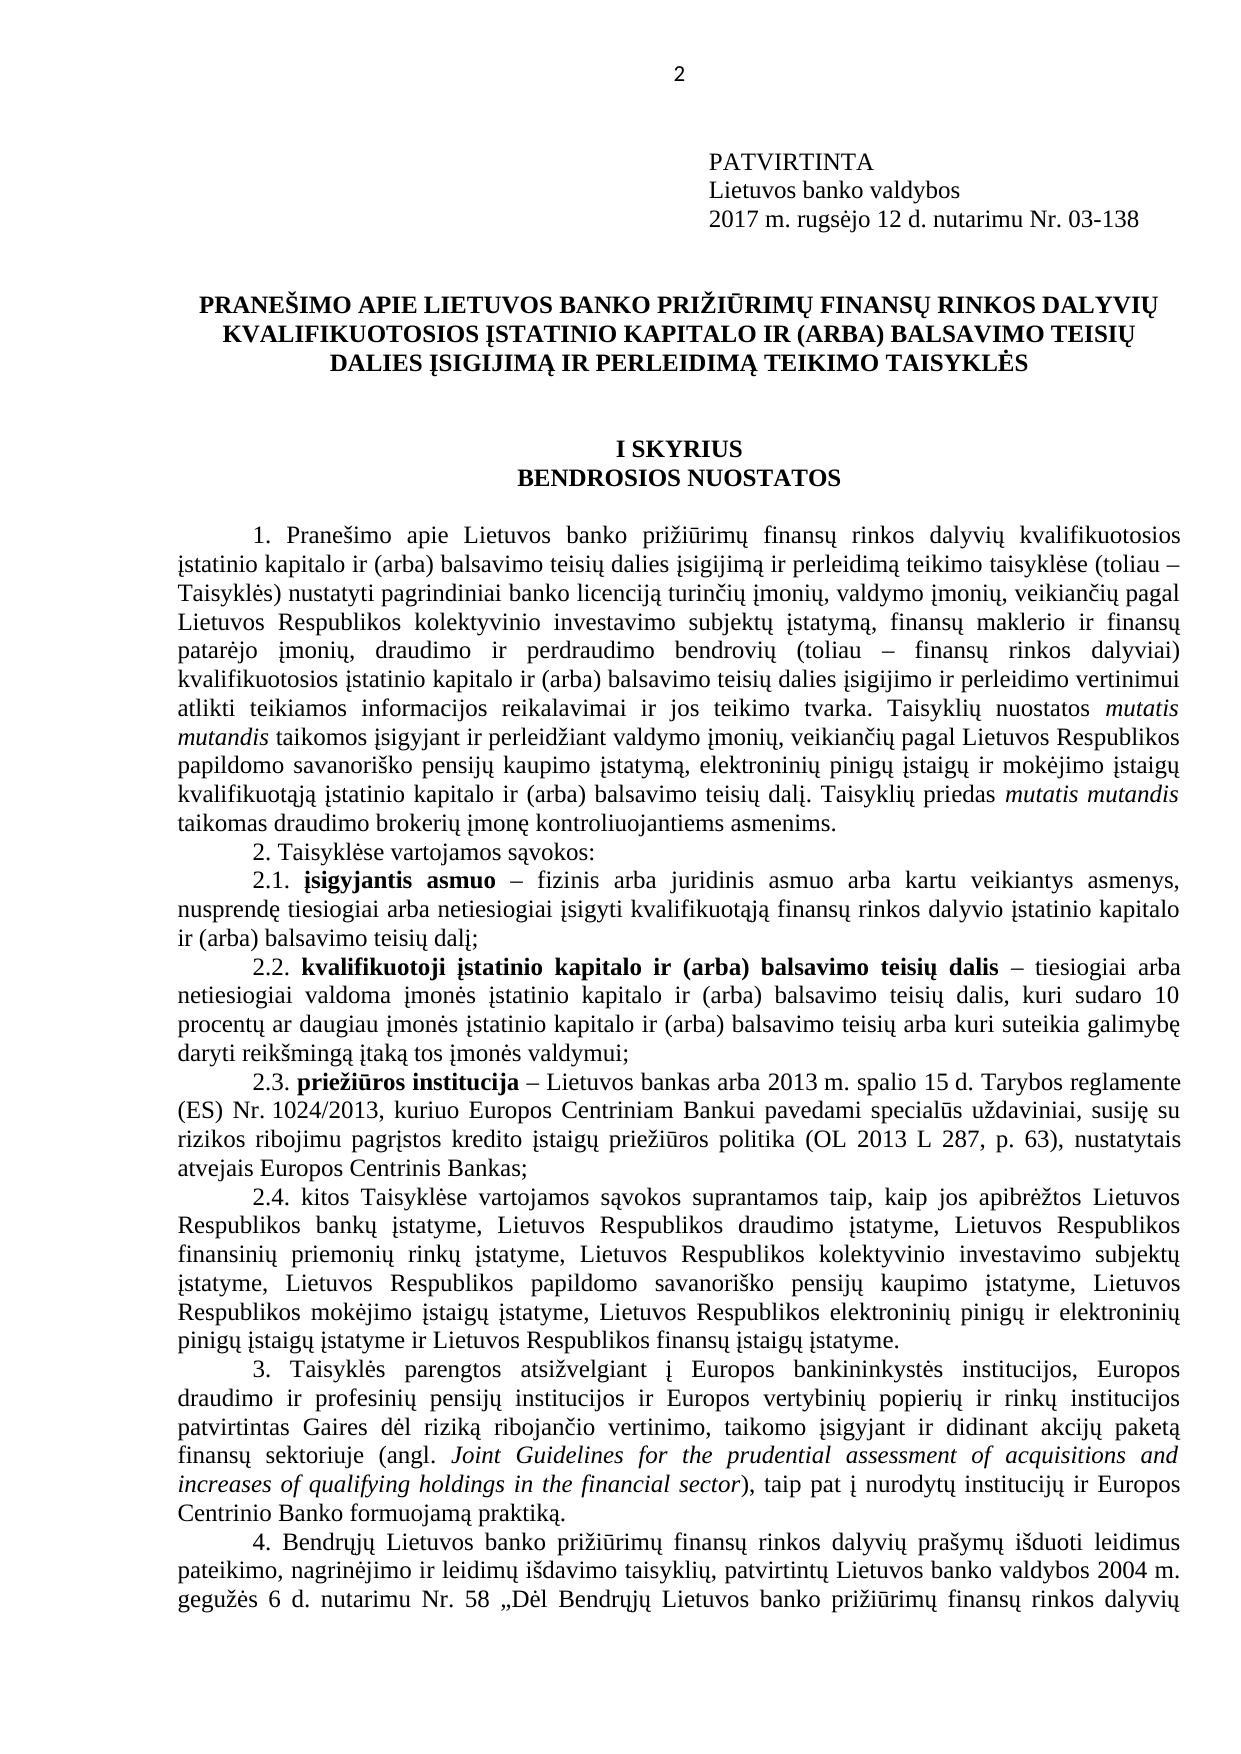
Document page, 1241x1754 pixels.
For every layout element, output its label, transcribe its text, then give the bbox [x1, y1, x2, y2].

text 2.4. kitos Taisyklėse vartojamos sąvokos suprantamos taip, kaip jos apibrėžtos Lietuvos Respublikos bankų įstatyme, Lietuvos Respublikos draudimo įstatyme, Lietuvos Respublikos finansinių priemonių rinkų įstatyme, Lietuvos Respublikos kolektyvinio investavimo subjektų įstatyme, Lietuvos Respublikos papildomo savanoriško pensijų kaupimo įstatyme, Lietuvos Respublikos mokėjimo įstaigų įstatyme, Lietuvos Respublikos elektroninių pinigų ir elektroninių pinigų įstaigų įstatyme ir Lietuvos Respublikos finansų įstaigų įstatyme. [177, 1182, 1181, 1354]
text 2.3. priežiūros institucija – Lietuvos bankas arba 2013 m. spalio 15 d. Tarybos reglamente (ES) Nr. 1024/2013, kuriuo Europos Centriniam Bankui pavedami specialūs uždaviniai, susiję su rizikos ribojimu pagrįstos kredito įstaigų priežiūros politika (OL 2013 L 287, p. 63), nustatytais atvejais Europos Centrinis Bankas; [177, 1067, 1181, 1182]
text 2.1. įsigyjantis asmuo – fizinis arba juridinis asmuo arba kartu veikiantys asmenys, nusprendę tiesiogiai arba netiesiogiai įsigyti kvalifikuotąją finansų rinkos dalyvio įstatinio kapitalo ir (arba) balsavimo teisių dalį; [177, 866, 1181, 952]
text Lietuvos banko valdybos [709, 176, 1181, 204]
text PRANEŠIMO APIE LIETUVOS BANKO PRIŽIŪRIMŲ FINANSŲ RINKOS DALYVIŲ KVALIFIKUOTOSIOS ĮSTATINIO KAPITALO IR (ARBA) BALSAVIMO TEISIŲ DALIES ĮSIGIJIMĄ IR PERLEIDIMĄ TEIKIMO TAISYKLĖS [177, 291, 1181, 377]
text 1. Pranešimo apie Lietuvos banko prižiūrimų finansų rinkos dalyvių kvalifikuotosios įstatinio kapitalo ir (arba) balsavimo teisių dalies įsigijimą ir perleidimą teikimo taisyklėse (toliau – Taisyklės) nustatyti pagrindiniai banko licenciją turinčių įmonių, valdymo įmonių, veikiančių pagal Lietuvos Respublikos kolektyvinio investavimo subjektų įstatymą, finansų maklerio ir finansų patarėjo įmonių, draudimo ir perdraudimo bendrovių (toliau – finansų rinkos dalyviai) kvalifikuotosios įstatinio kapitalo ir (arba) balsavimo teisių dalies įsigijimo ir perleidimo vertinimui atlikti teikiamos informacijos reikalavimai ir jos teikimo tvarka. Taisyklių nuostatos mutatis mutandis taikomos įsigyjant ir perleidžiant valdymo įmonių, veikiančių pagal Lietuvos Respublikos papildomo savanoriško pensijų kaupimo įstatymą, elektroninių pinigų įstaigų ir mokėjimo įstaigų kvalifikuotąją įstatinio kapitalo ir (arba) balsavimo teisių dalį. Taisyklių priedas mutatis mutandis taikomas draudimo brokerių įmonę kontroliuojantiems asmenims. [177, 521, 1181, 837]
text 3. Taisyklės parengtos atsižvelgiant į Europos bankininkystės institucijos, Europos draudimo ir profesinių pensijų institucijos ir Europos vertybinių popierių ir rinkų institucijos patvirtintas Gaires dėl riziką ribojančio vertinimo, taikomo įsigyjant ir didinant akcijų paketą finansų sektoriuje (angl. Joint Guidelines for the prudential assessment of acquisitions and increases of qualifying holdings in the financial sector), taip pat į nurodytų institucijų ir Europos Centrinio Banko formuojamą praktiką. [177, 1354, 1181, 1527]
text 2. Taisyklėse vartojamos sąvokos: [177, 837, 1181, 866]
text I SKYRIUS [177, 434, 1181, 463]
text BENDROSIOS NUOSTATOS [177, 463, 1181, 492]
text 4. Bendrųjų Lietuvos banko prižiūrimų finansų rinkos dalyvių prašymų išduoti leidimus pateikimo, nagrinėjimo ir leidimų išdavimo taisyklių, patvirtintų Lietuvos banko valdybos 2004 m. gegužės 6 d. nutarimu Nr. 58 „Dėl Bendrųjų Lietuvos banko prižiūrimų finansų rinkos dalyvių [177, 1527, 1181, 1613]
text 2.2. kvalifikuotoji įstatinio kapitalo ir (arba) balsavimo teisių dalis – tiesiogiai arba netiesiogiai valdoma įmonės įstatinio kapitalo ir (arba) balsavimo teisių dalis, kuri sudaro 10 procentų ar daugiau įmonės įstatinio kapitalo ir (arba) balsavimo teisių arba kuri suteikia galimybę daryti reikšmingą įtaką tos įmonės valdymui; [177, 952, 1181, 1067]
text PATVIRTINTA [709, 147, 1181, 176]
text 2017 m. rugsėjo 12 d. nutarimu Nr. 03-138 [709, 204, 1181, 233]
